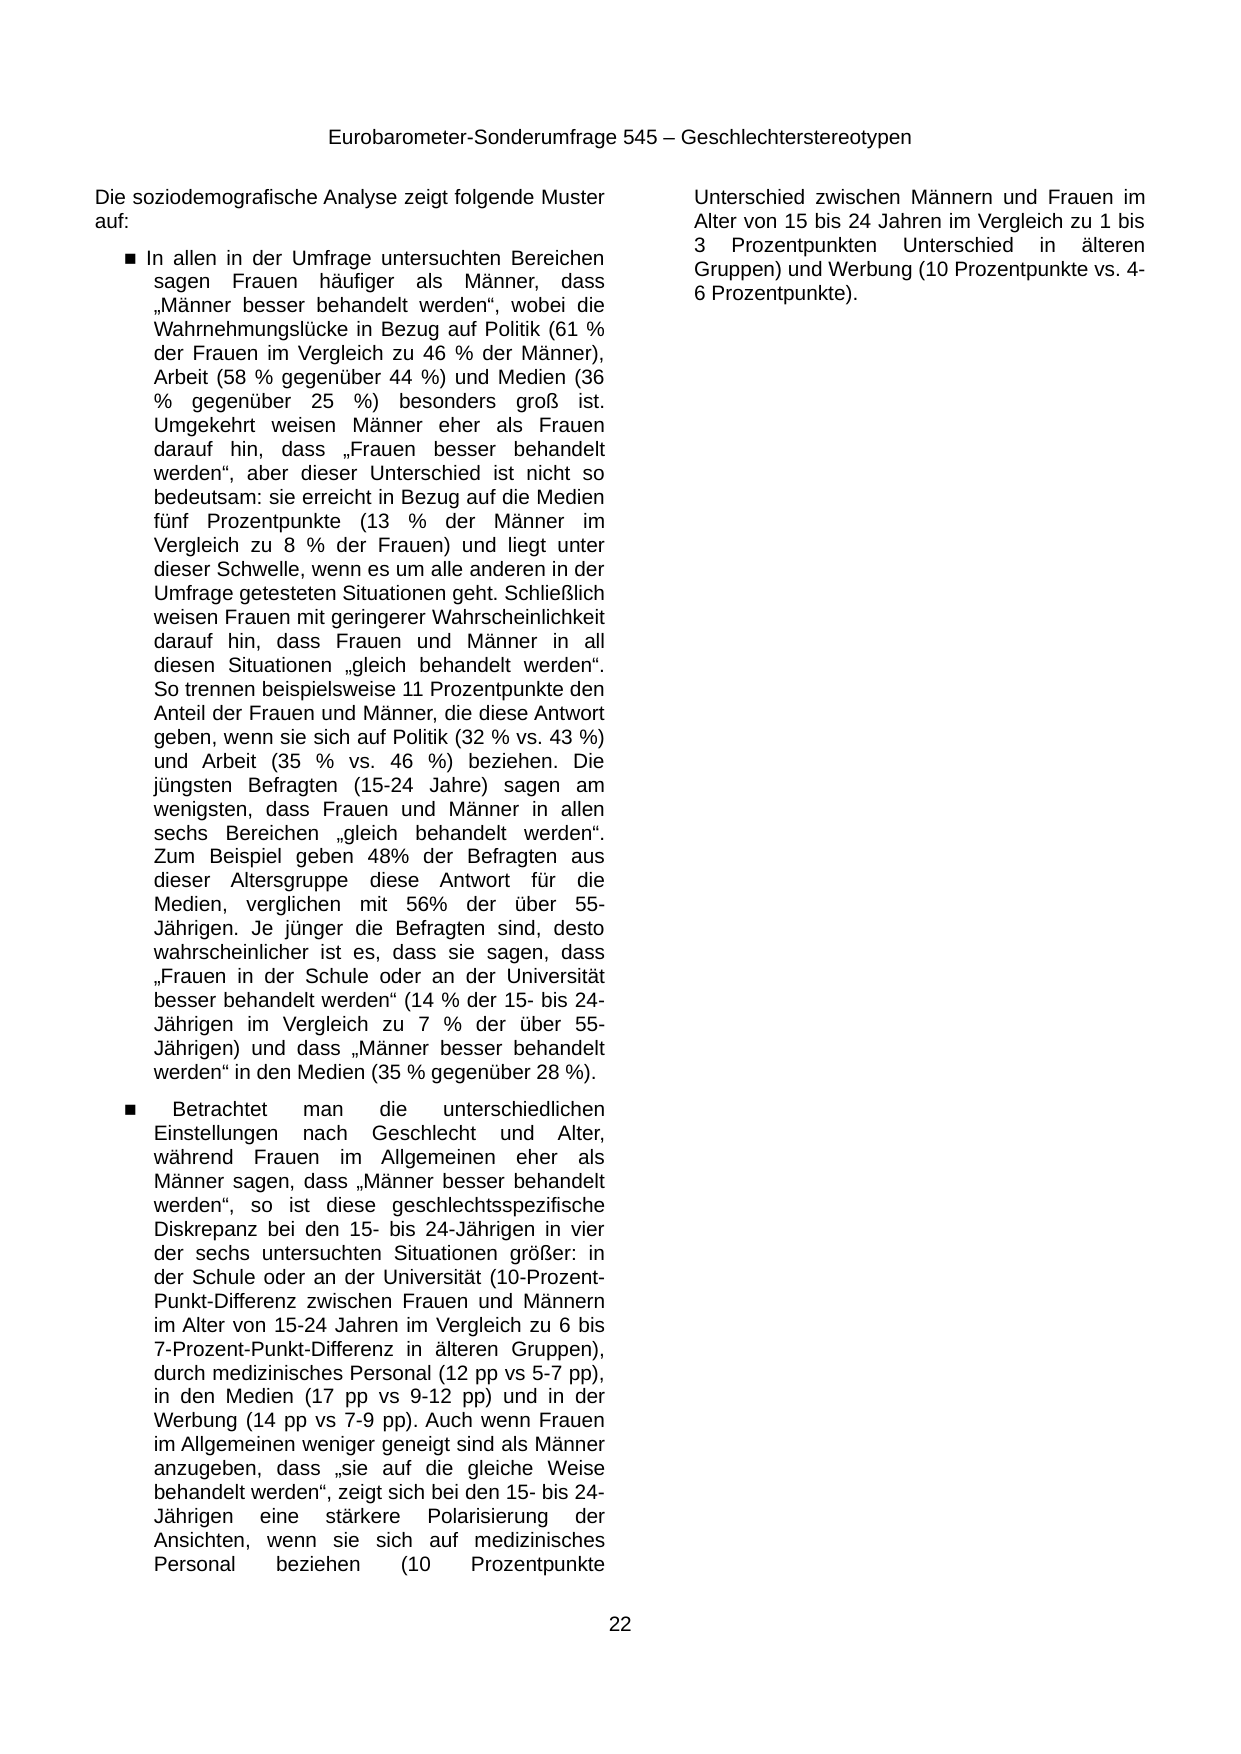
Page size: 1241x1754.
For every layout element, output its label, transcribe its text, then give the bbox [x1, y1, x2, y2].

text ■ In allen in der Umfrage untersuchten Bereichen sagen Frauen häufiger als Männer, dass „Männer besser behandelt werden“, wobei die Wahrnehmungslücke in Bezug auf Politik (61 % der Frauen im Vergleich zu 46 % der Männer), Arbeit (58 % gegenüber 44 %) und Medien (36 % gegenüber 25 %) besonders groß ist. Umgekehrt weisen Männer eher als Frauen darauf hin, dass „Frauen besser behandelt werden“, aber dieser Unterschied ist nicht so bedeutsam: sie erreicht in Bezug auf die Medien fünf Prozentpunkte (13 % der Männer im Vergleich zu 8 % der Frauen) und liegt unter dieser Schwelle, wenn es um alle anderen in der Umfrage getesteten Situationen geht. Schließlich weisen Frauen mit geringerer Wahrscheinlichkeit darauf hin, dass Frauen und Männer in all diesen Situationen „gleich behandelt werden“. So trennen beispielsweise 11 Prozentpunkte den Anteil der Frauen und Männer, die diese Antwort geben, wenn sie sich auf Politik (32 % vs. 43 %) und Arbeit (35 % vs. 46 %) beziehen. Die jüngsten Befragten (15-24 Jahre) sagen am wenigsten, dass Frauen und Männer in allen sechs Bereichen „gleich behandelt werden“. Zum Beispiel geben 48% der Befragten aus dieser Altersgruppe diese Antwort für die Medien, verglichen mit 56% der über 55-Jährigen. Je jünger die Befragten sind, desto wahrscheinlicher ist es, dass sie sagen, dass „Frauen in der Schule oder an der Universität besser behandelt werden“ (14 % der 15- bis 24-Jährigen im Vergleich zu 7 % der über 55-Jährigen) und dass „Männer besser behandelt werden“ in den Medien (35 % gegenüber 28 %). [124, 245, 605, 1084]
text ■ Betrachtet man die unterschiedlichen Einstellungen nach Geschlecht und Alter, während Frauen im Allgemeinen eher als Männer sagen, dass „Männer besser behandelt werden“, so ist diese geschlechtsspezifische Diskrepanz bei den 15- bis 24-Jährigen in vier der sechs untersuchten Situationen größer: in der Schule oder an der Universität (10-Prozent-Punkt-Differenz zwischen Frauen und Männern im Alter von 15-24 Jahren im Vergleich zu 6 bis 7-Prozent-Punkt-Differenz in älteren Gruppen), durch medizinisches Personal (12 pp vs 5-7 pp), in den Medien (17 pp vs 9-12 pp) und in der Werbung (14 pp vs 7-9 pp). Auch wenn Frauen im Allgemeinen weniger geneigt sind als Männer anzugeben, dass „sie auf die gleiche Weise behandelt werden“, zeigt sich bei den 15- bis 24-Jährigen eine stärkere Polarisierung der Ansichten, wenn sie sich auf medizinisches Personal beziehen (10 Prozentpunkte [124, 1097, 605, 1576]
text Die soziodemografische Analyse zeigt folgende Muster auf: [94, 184, 605, 232]
text Unterschied zwischen Männern und Frauen im Alter von 15 bis 24 Jahren im Vergleich zu 1 bis 3 Prozentpunkten Unterschied in älteren Gruppen) und Werbung (10 Prozentpunkte vs. 4-6 Prozentpunkte). [664, 184, 1146, 304]
